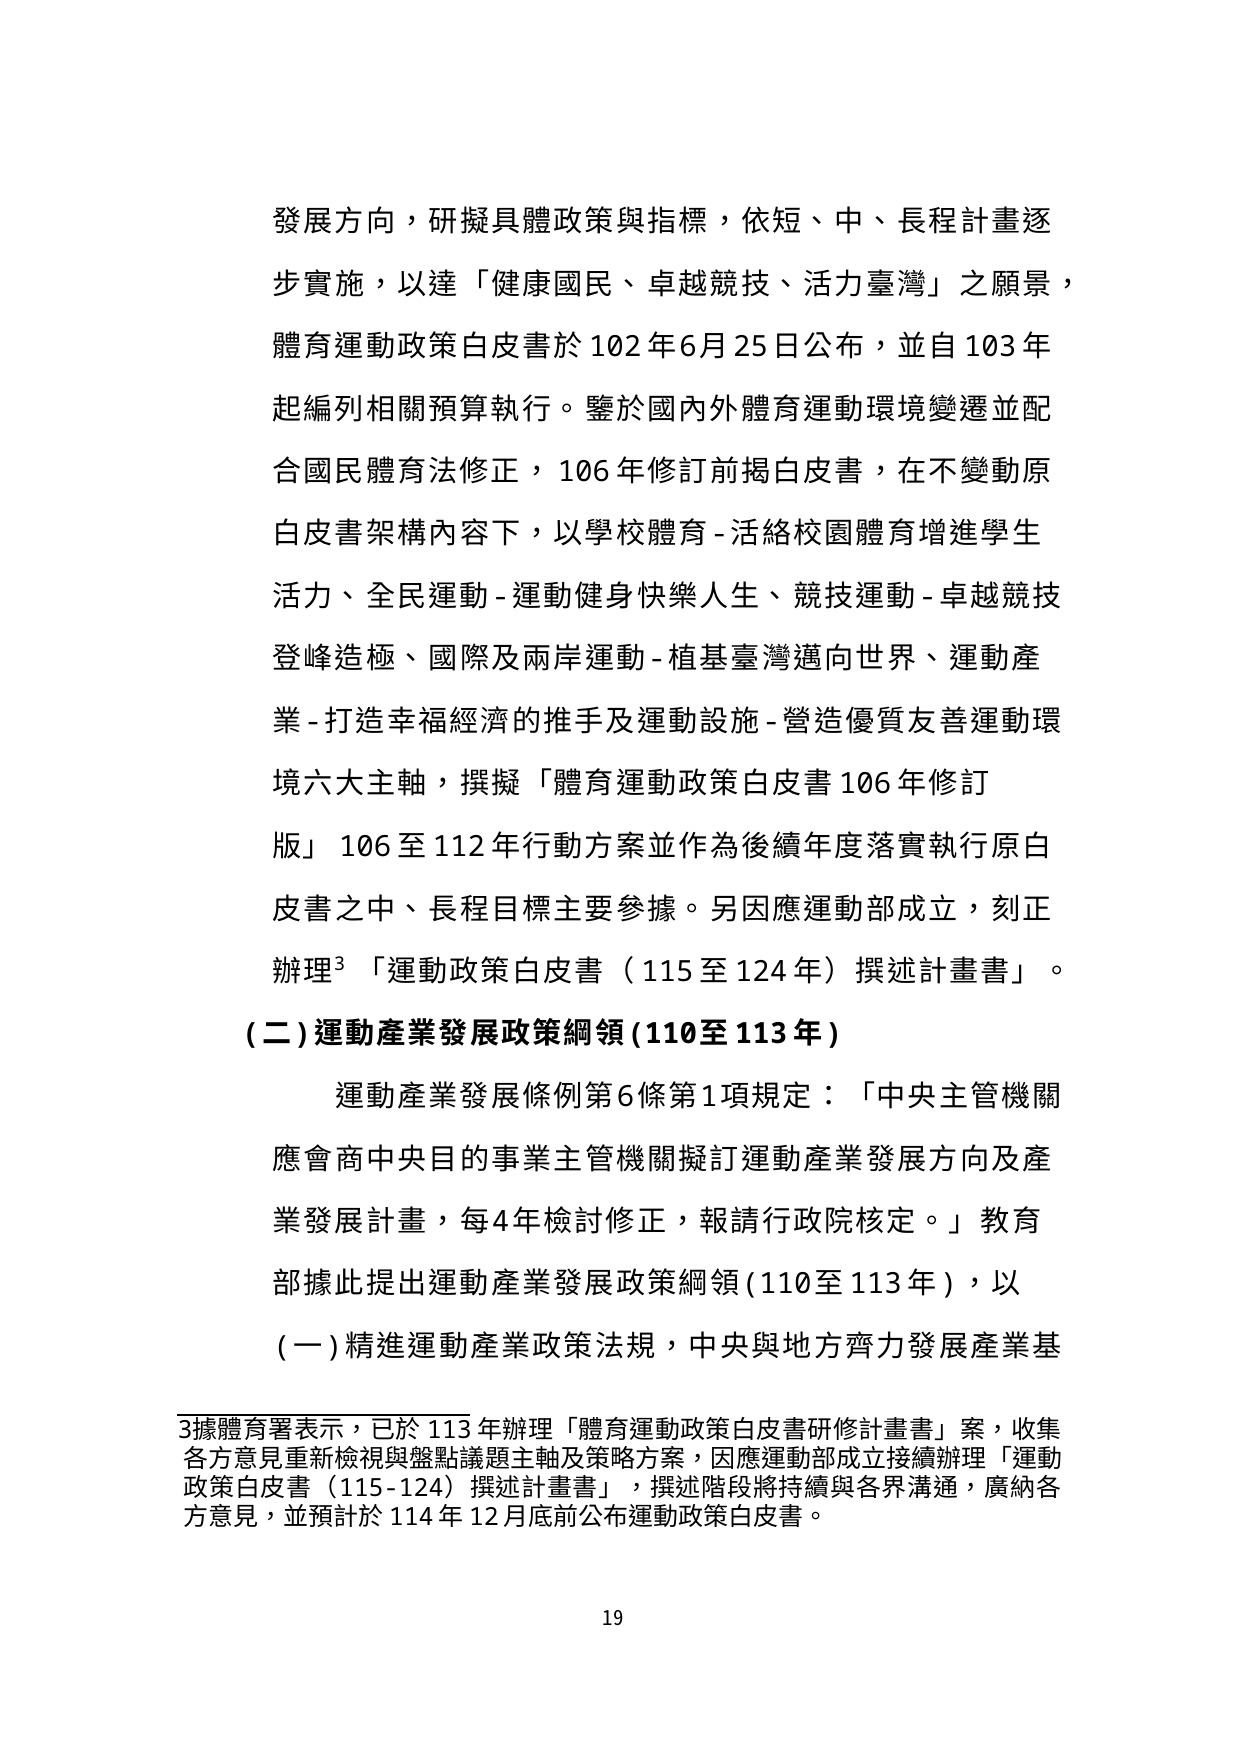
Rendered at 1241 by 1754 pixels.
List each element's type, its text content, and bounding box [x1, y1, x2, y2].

text 102年政府組織再造，行政院體育委員會併入教育部成立體育署，針對未來10年(102至112年)國家體育運動發展方向，研擬具體政策與指標，依短、中、長程計畫逐步實施，以達「健康國民、卓越競技、活力臺灣」之願景，體育運動政策白皮書於102年6月25日公布，並自103年起編列相關預算執行。鑒於國內外體育運動環境變遷並配合國民體育法修正，106年修訂前揭白皮書，在不變動原白皮書架構內容下，以學校體育-活絡校園體育增進學生活力、全民運動-運動健身快樂人生、競技運動-卓越競技登峰造極、國際及兩岸運動-植基臺灣邁向世界、運動產業-打造幸福經濟的推手及運動設施-營造優質友善運動環境六大主軸，撰擬「體育運動政策白皮書106年修訂版」106至112年行動方案並作為後續年度落實執行原白皮書之中、長程目標主要參據。另因應運動部成立，刻正辦理「運動政策白皮書（115至124年）撰述計畫書」。 [266, 177, 1063, 990]
text 據體育署表示，已於113年辦理「體育運動政策白皮書研修計畫書」案，收集各方意見重新檢視與盤點議題主軸及策略方案，因應運動部成立接續辦理「運動政策白皮書（115-124）撰述計畫書」，撰述階段將持續與各界溝通，廣納各方意見，並預計於114年12月底前公布運動政策白皮書。 [177, 1415, 1063, 1532]
text 運動產業發展條例第6條第1項規定：「中央主管機關應會商中央目的事業主管機關擬訂運動產業發展方向及產業發展計畫，每4年檢討修正，報請行政院核定。」教育部據此提出運動產業發展政策綱領(110至113年)，以(一)精進運動產業政策法規，中央與地方齊力發展產業基礎環境。(二)建置運動產業雲端資料庫，提供智慧化產業服務。(三)輔導產業創新研發，建構完善產業生態系。(四)整合行銷產業亮點，型塑品牌國際擴散。及(五)發展人才專業職能，培育及媒合運產專業人才等為推動方向，期透過各部會協力辦理，以達成「打造幸福經濟、體現運動價值」願景。另已委託國立體育大學撰擬「運動產業發展政策綱領」(114至117年)，前於114年3月14日及4月18日召開跨部會研商會議，刻正依會議決議事項修正。 [266, 1052, 1063, 1365]
text (二)運動產業發展政策綱領(110至113年) [236, 990, 1063, 1052]
